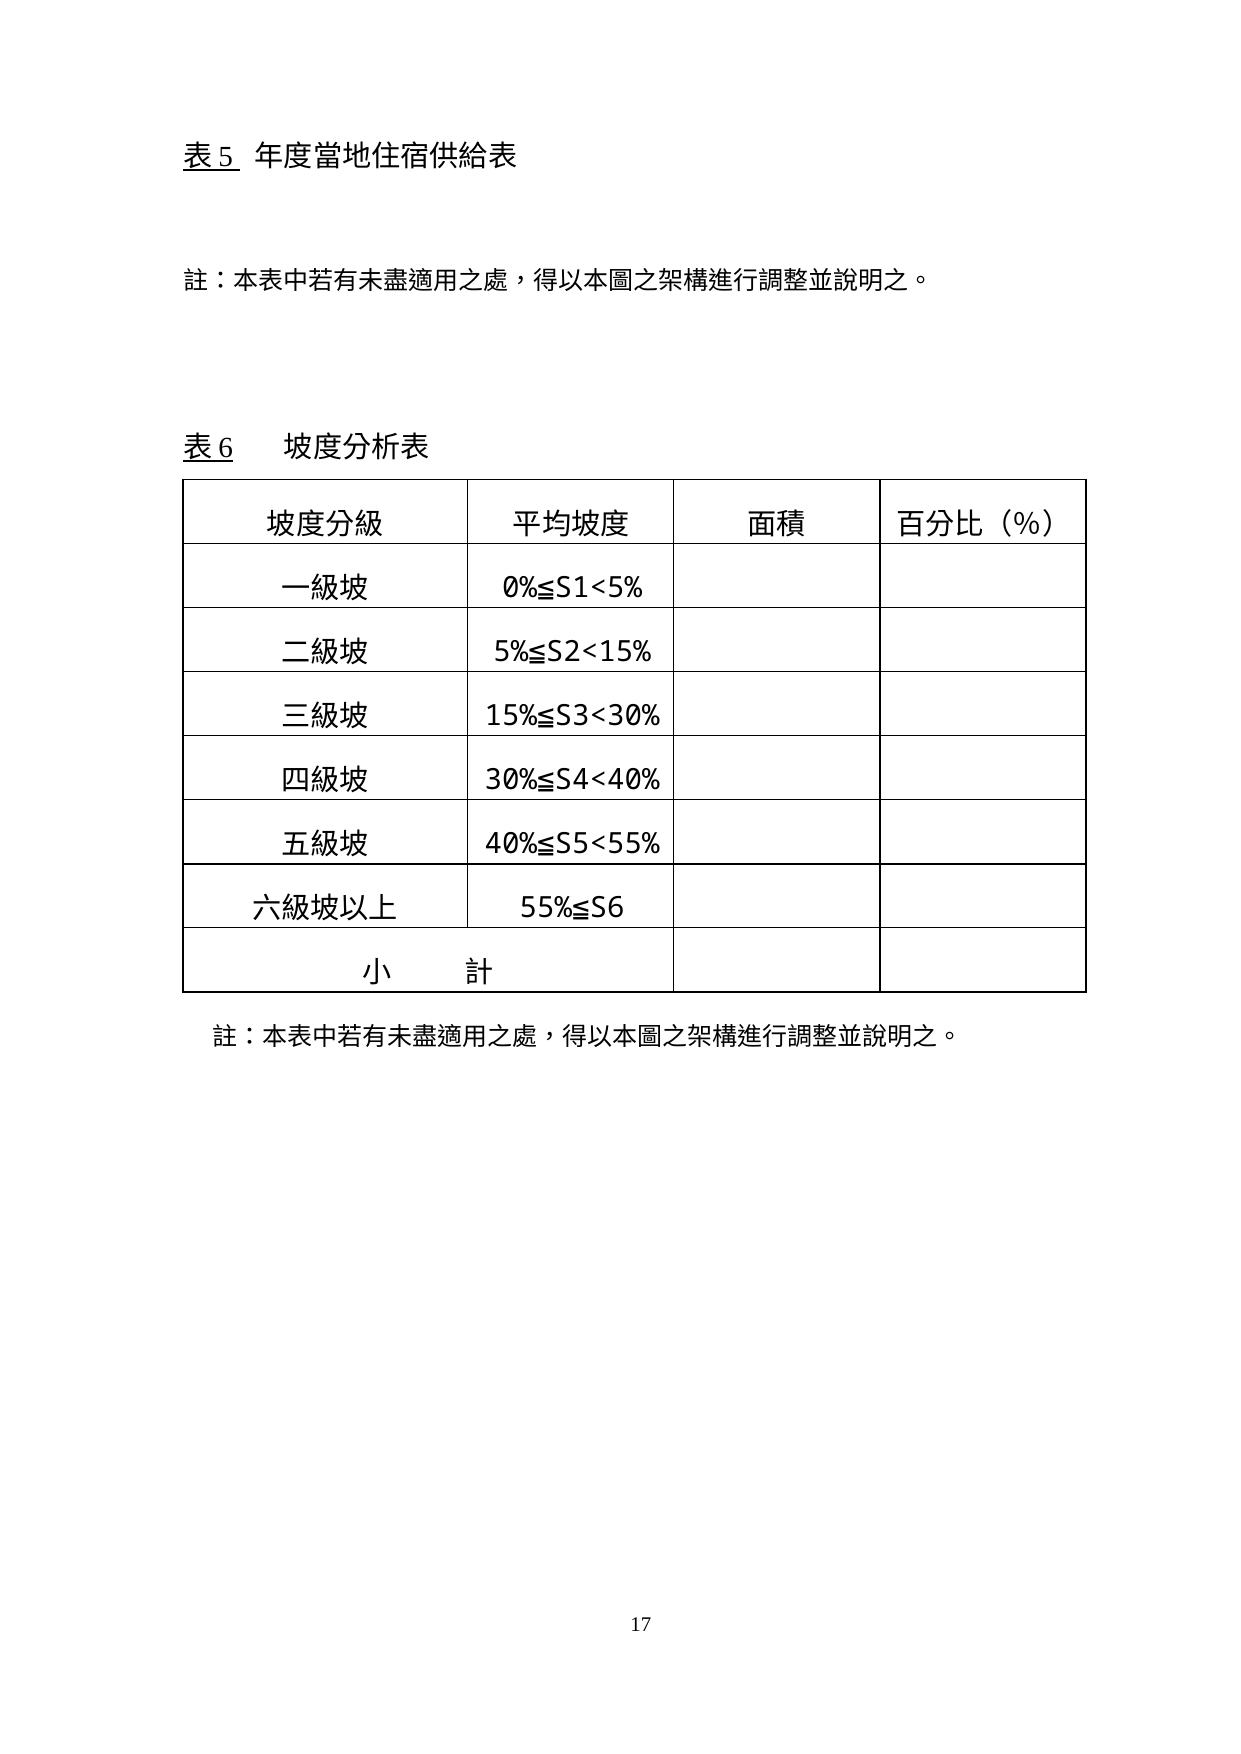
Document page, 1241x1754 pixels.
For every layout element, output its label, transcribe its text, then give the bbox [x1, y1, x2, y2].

table_cell 0%≦S1<5% [468, 544, 673, 607]
table_cell 15%≦S3<30% [468, 672, 673, 735]
table_header 面積 [674, 480, 879, 542]
table_cell 一級坡 [184, 544, 467, 607]
table_cell 五級坡 [184, 800, 467, 863]
table_header 百分比（％） [881, 480, 1085, 542]
table_cell 四級坡 [184, 736, 467, 799]
table_cell 小 計 [184, 928, 673, 991]
table_cell 二級坡 [184, 608, 467, 671]
table_cell 55%≦S6 [468, 865, 673, 927]
table_cell [881, 800, 1085, 863]
table_cell [674, 800, 879, 863]
table_cell [674, 672, 879, 735]
table_cell [674, 736, 879, 799]
table_cell [881, 928, 1085, 991]
table_cell [674, 544, 879, 607]
table_cell [881, 608, 1085, 671]
table_header 平均坡度 [468, 480, 673, 542]
table_cell 六級坡以上 [184, 865, 467, 927]
table_cell [674, 865, 879, 927]
table_cell 40%≦S5<55% [468, 800, 673, 863]
table_cell 5%≦S2<15% [468, 608, 673, 671]
table_cell [881, 736, 1085, 799]
text 註：本表中若有未盡適用之處，得以本圖之架構進行調整並說明之。 [212, 992, 1098, 1055]
table_cell [674, 608, 879, 671]
table_cell [881, 544, 1085, 607]
table_cell [674, 928, 879, 991]
table_cell [881, 865, 1085, 927]
table_header 坡度分級 [184, 480, 467, 542]
table_cell 三級坡 [184, 672, 467, 735]
text 表5 年度當地住宿供給表 [183, 112, 1098, 175]
text 表6 坡度分析表 [183, 403, 1098, 466]
table_cell [881, 672, 1085, 735]
table_cell 30%≦S4<40% [468, 736, 673, 799]
text 註：本表中若有未盡適用之處，得以本圖之架構進行調整並說明之。 [183, 237, 1098, 300]
